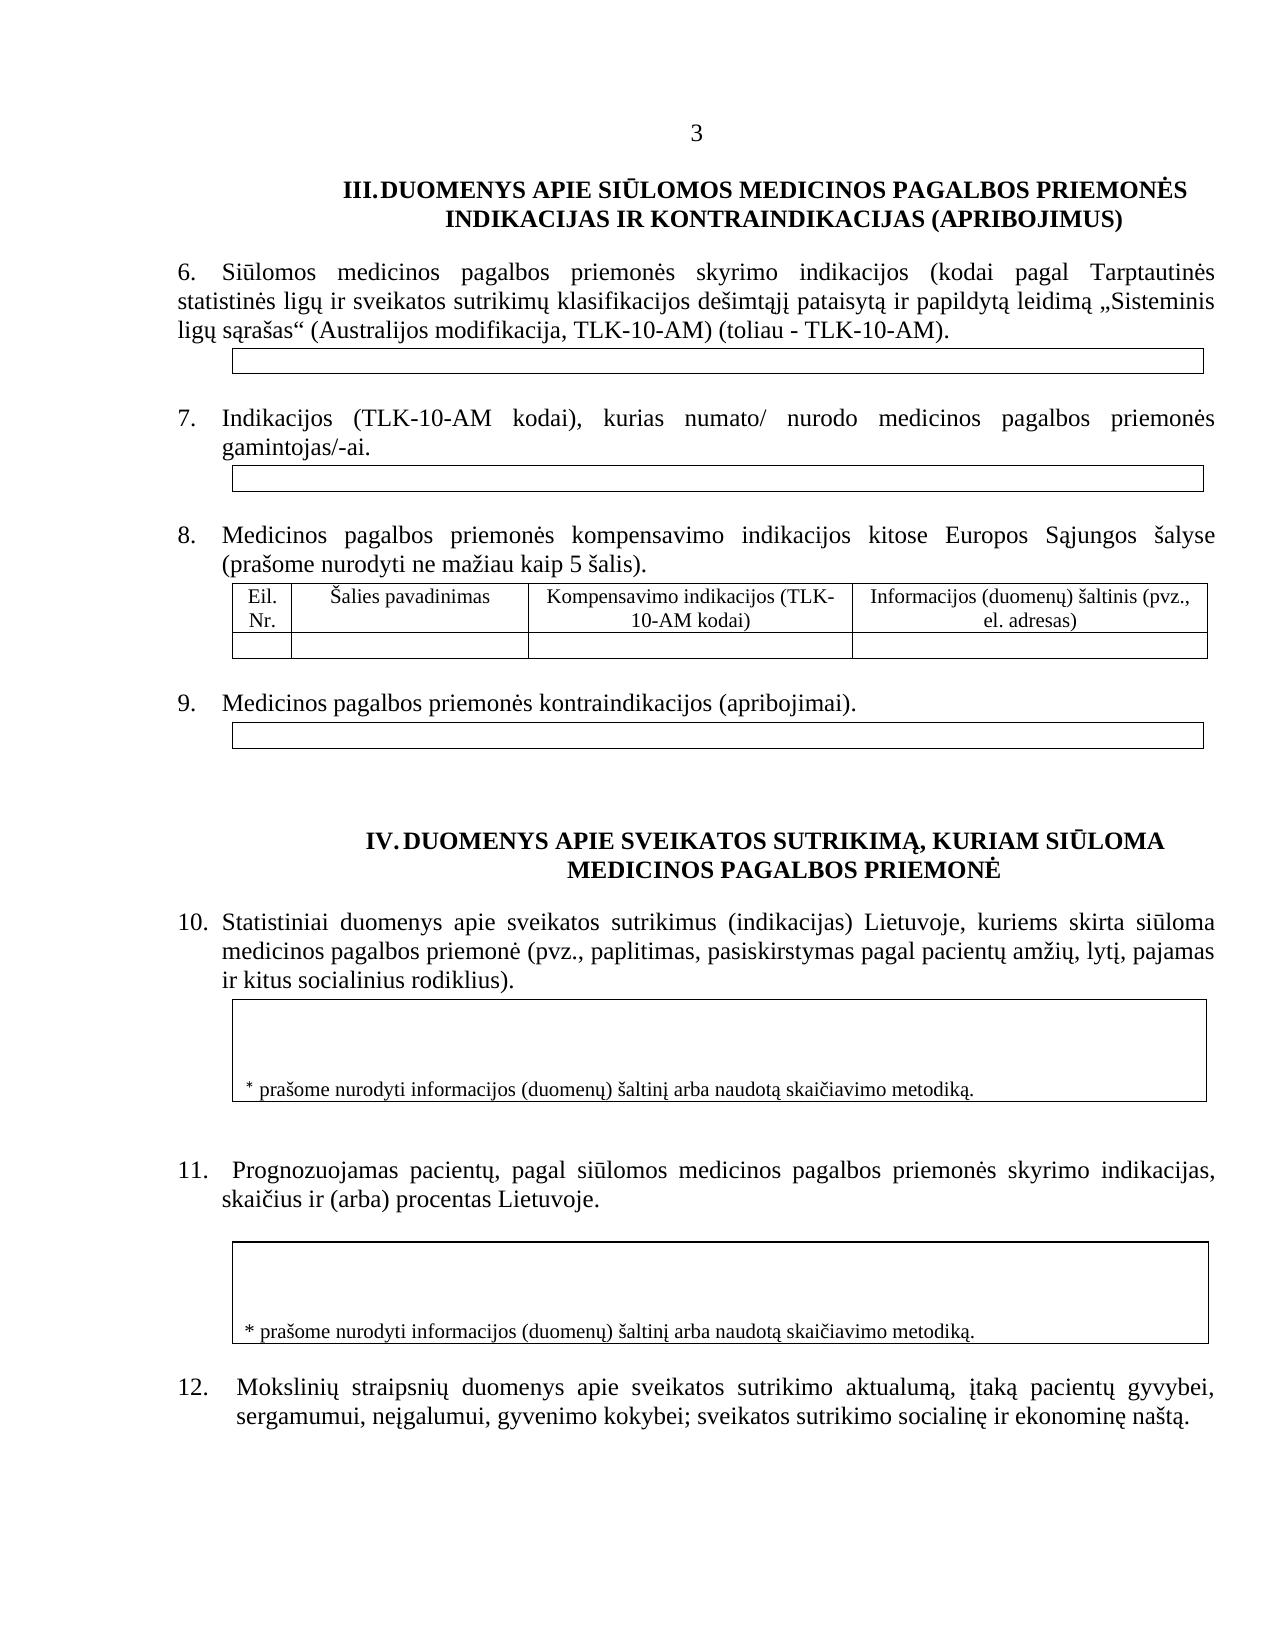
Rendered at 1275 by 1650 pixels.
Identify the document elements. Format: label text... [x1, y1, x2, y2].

table_header Šalies pavadinimas [292, 584, 528, 632]
table_cell [292, 633, 528, 658]
text III. DUOMENYS APIE SIŪLOMOS MEDICINOS PAGALBOS PRIEMONĖS INDIKACIJAS IR KONTRAINDIKACIJAS (APRIBOJIMUS) [315, 176, 1216, 233]
table_header Informacijos (duomenų) šaltinis (pvz., el. adresas) [853, 584, 1207, 632]
table_header [233, 349, 1203, 373]
table_header Eil. Nr. [233, 584, 291, 632]
text 7. Indikacijos (TLK-10-AM kodai), kurias numato/ nurodo medicinos pagalbos priemonės gamintojas/-ai. [177, 403, 1216, 461]
text 9. Medicinos pagalbos priemonės kontraindikacijos (apribojimai). [177, 688, 1216, 717]
table_header Kompensavimo indikacijos (TLK-10-AM kodai) [529, 584, 852, 632]
table_header [233, 466, 1203, 491]
table_header * prašome nurodyti informacijos (duomenų) šaltinį arba naudotą skaičiavimo metodiką. [233, 1243, 1208, 1343]
table_cell [529, 633, 852, 658]
text 12. Mokslinių straipsnių duomenys apie sveikatos sutrikimo aktualumą, įtaką pacientų gyvybei, sergamumui, neįgalumui, gyvenimo kokybei; sveikatos sutrikimo socialinę ir ekonominę naštą. [177, 1372, 1216, 1430]
text 8. Medicinos pagalbos priemonės kompensavimo indikacijos kitose Europos Sąjungos šalyse (prašome nurodyti ne mažiau kaip 5 šalis). [177, 520, 1216, 578]
table_header [233, 723, 1203, 748]
table_cell [853, 633, 1207, 658]
text IV. DUOMENYS APIE SVEIKATOS SUTRIKIMĄ, KURIAM SIŪLOMA MEDICINOS PAGALBOS PRIEMONĖ [315, 826, 1216, 883]
text 11. Prognozuojamas pacientų, pagal siūlomos medicinos pagalbos priemonės skyrimo indikacijas, skaičius ir (arba) procentas Lietuvoje. [177, 1155, 1216, 1213]
text 10. Statistiniai duomenys apie sveikatos sutrikimus (indikacijas) Lietuvoje, kuriems skirta siūloma medicinos pagalbos priemonė (pvz., paplitimas, pasiskirstymas pagal pacientų amžių, lytį, pajamas ir kitus socialinius rodiklius). [177, 907, 1216, 994]
table_cell [233, 633, 291, 658]
table_header * prašome nurodyti informacijos (duomenų) šaltinį arba naudotą skaičiavimo metodiką. [233, 1000, 1206, 1101]
text 6. Siūlomos medicinos pagalbos priemonės skyrimo indikacijos (kodai pagal Tarptautinės statistinės ligų ir sveikatos sutrikimų klasifikacijos dešimtąjį pataisytą ir papildytą leidimą „Sisteminis ligų sąrašas“ (Australijos modifikacija, TLK-10-AM) (toliau - TLK-10-AM). [177, 257, 1216, 343]
